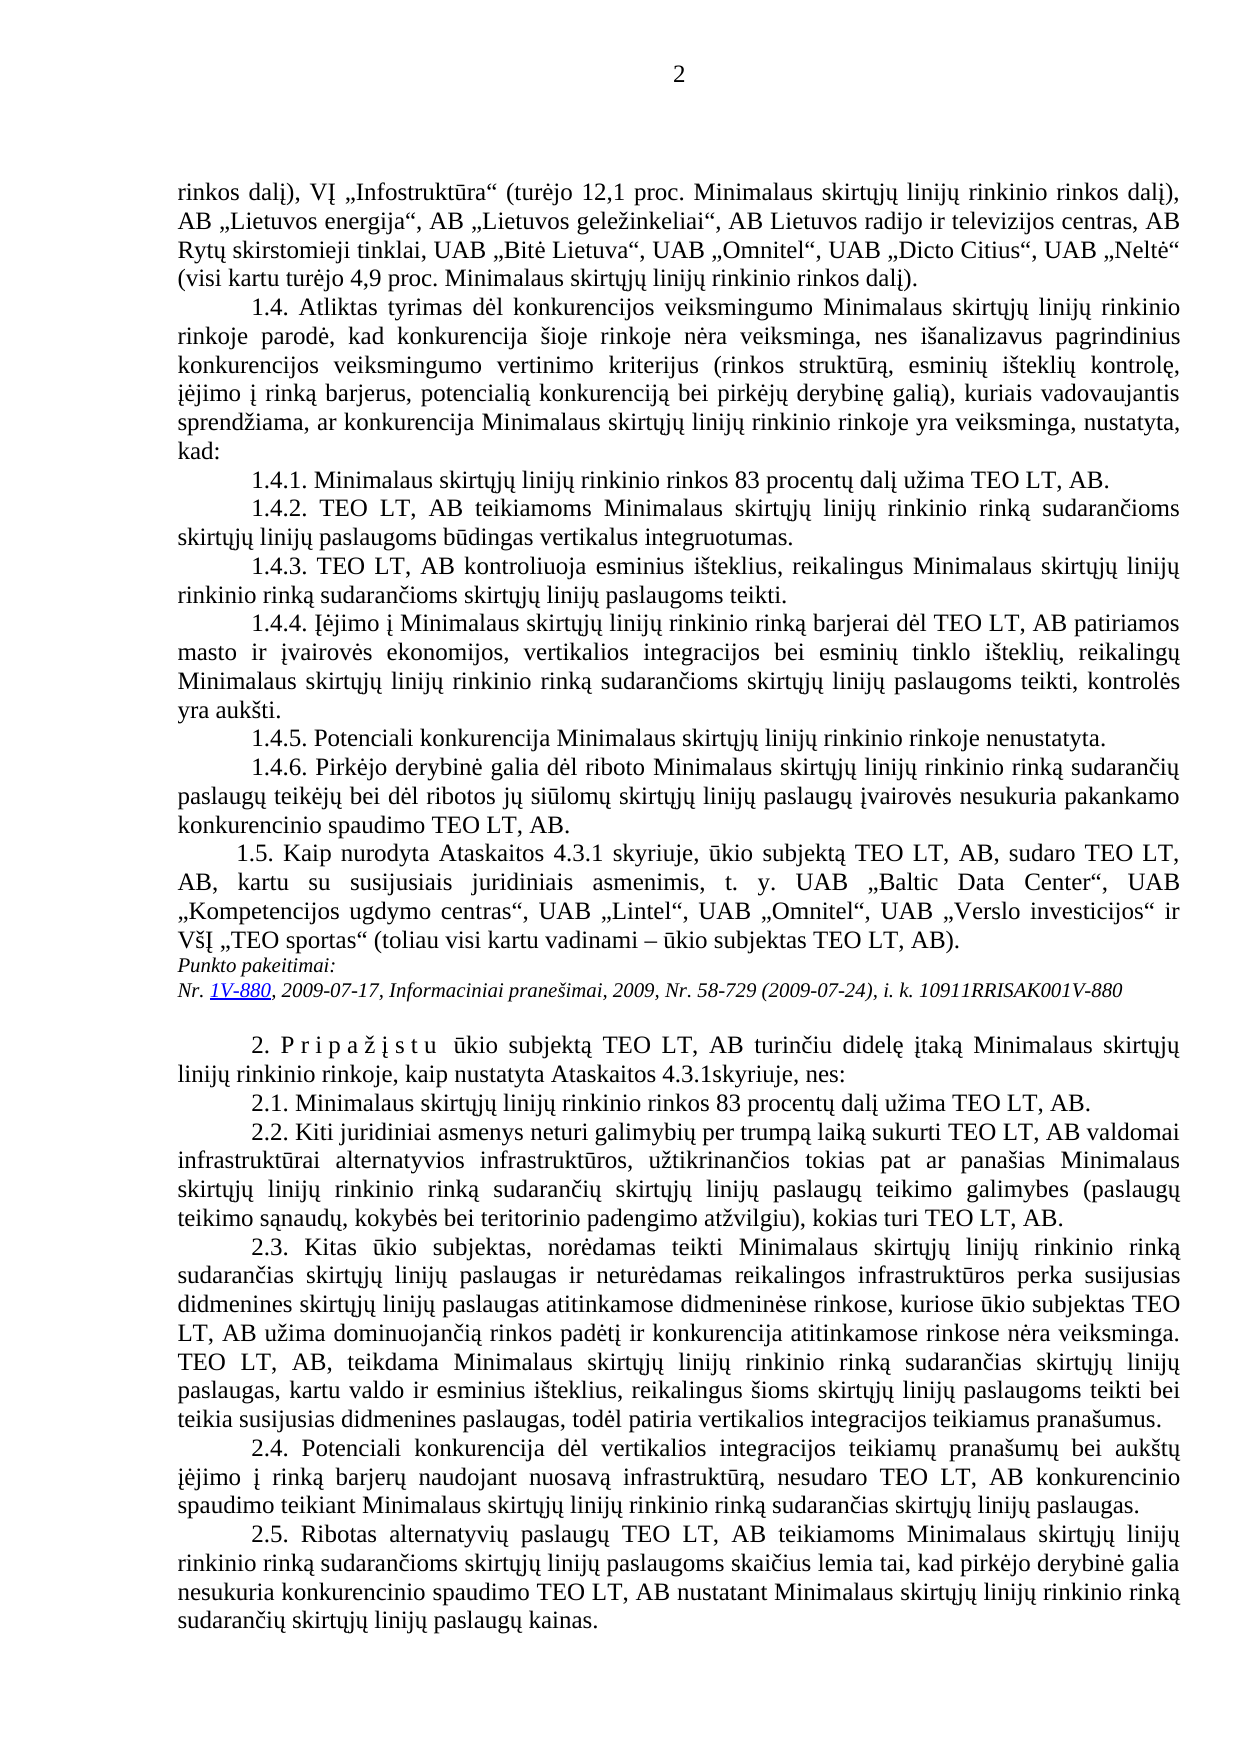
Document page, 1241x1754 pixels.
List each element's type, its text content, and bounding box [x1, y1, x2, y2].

text 1.4.6. Pirkėjo derybinė galia dėl riboto Minimalaus skirtųjų linijų rinkinio rinką sudarančių paslaugų teikėjų bei dėl ribotos jų siūlomų skirtųjų linijų paslaugų įvairovės nesukuria pakankamo konkurencinio spaudimo TEO LT, AB. [177, 752, 1181, 838]
text 2.2. Kiti juridiniai asmenys neturi galimybių per trumpą laiką sukurti TEO LT, AB valdomai infrastruktūrai alternatyvios infrastruktūros, užtikrinančios tokias pat ar panašias Minimalaus skirtųjų linijų rinkinio rinką sudarančių skirtųjų linijų paslaugų teikimo galimybes (paslaugų teikimo sąnaudų, kokybės bei teritorinio padengimo atžvilgiu), kokias turi TEO LT, AB. [177, 1117, 1181, 1232]
text Punkto pakeitimai: [177, 953, 1181, 977]
text 1.5. Kaip nurodyta Ataskaitos 4.3.1 skyriuje, ūkio subjektą TEO LT, AB, sudaro TEO LT, AB, kartu su susijusiais juridiniais asmenimis, t. y. UAB „Baltic Data Center“, UAB „Kompetencijos ugdymo centras“, UAB „Lintel“, UAB „Omnitel“, UAB „Verslo investicijos“ ir VšĮ „TEO sportas“ (toliau visi kartu vadinami – ūkio subjektas TEO LT, AB). [177, 838, 1181, 953]
text 2. Pripažįstu ūkio subjektą TEO LT, AB turinčiu didelę įtaką Minimalaus skirtųjų linijų rinkinio rinkoje, kaip nustatyta Ataskaitos 4.3.1skyriuje, nes: [177, 1030, 1181, 1088]
text 1.4.3. TEO LT, AB kontroliuoja esminius išteklius, reikalingus Minimalaus skirtųjų linijų rinkinio rinką sudarančioms skirtųjų linijų paslaugoms teikti. [177, 551, 1181, 608]
text 2.3. Kitas ūkio subjektas, norėdamas teikti Minimalaus skirtųjų linijų rinkinio rinką sudarančias skirtųjų linijų paslaugas ir neturėdamas reikalingos infrastruktūros perka susijusias didmenines skirtųjų linijų paslaugas atitinkamose didmeninėse rinkose, kuriose ūkio subjektas TEO LT, AB užima dominuojančią rinkos padėtį ir konkurencija atitinkamose rinkose nėra veiksminga. TEO LT, AB, teikdama Minimalaus skirtųjų linijų rinkinio rinką sudarančias skirtųjų linijų paslaugas, kartu valdo ir esminius išteklius, reikalingus šioms skirtųjų linijų paslaugoms teikti bei teikia susijusias didmenines paslaugas, todėl patiria vertikalios integracijos teikiamus pranašumus. [177, 1232, 1181, 1433]
text 1.4.2. TEO LT, AB teikiamoms Minimalaus skirtųjų linijų rinkinio rinką sudarančioms skirtųjų linijų paslaugoms būdingas vertikalus integruotumas. [177, 493, 1181, 551]
text rinkos dalį), VĮ „Infostruktūra“ (turėjo 12,1 proc. Minimalaus skirtųjų linijų rinkinio rinkos dalį), AB „Lietuvos energija“, AB „Lietuvos geležinkeliai“, AB Lietuvos radijo ir televizijos centras, AB Rytų skirstomieji tinklai, UAB „Bitė Lietuva“, UAB „Omnitel“, UAB „Dicto Citius“, UAB „Neltė“ (visi kartu turėjo 4,9 proc. Minimalaus skirtųjų linijų rinkinio rinkos dalį). [177, 177, 1181, 292]
text Nr. 1V-880, 2009-07-17, Informaciniai pranešimai, 2009, Nr. 58-729 (2009-07-24), i. k. 10911RRISAK001V-880 [177, 977, 1181, 1002]
text 2.5. Ribotas alternatyvių paslaugų TEO LT, AB teikiamoms Minimalaus skirtųjų linijų rinkinio rinką sudarančioms skirtųjų linijų paslaugoms skaičius lemia tai, kad pirkėjo derybinė galia nesukuria konkurencinio spaudimo TEO LT, AB nustatant Minimalaus skirtųjų linijų rinkinio rinką sudarančių skirtųjų linijų paslaugų kainas. [177, 1519, 1181, 1634]
text 1.4.5. Potenciali konkurencija Minimalaus skirtųjų linijų rinkinio rinkoje nenustatyta. [177, 723, 1181, 752]
text 2.4. Potenciali konkurencija dėl vertikalios integracijos teikiamų pranašumų bei aukštų įėjimo į rinką barjerų naudojant nuosavą infrastruktūrą, nesudaro TEO LT, AB konkurencinio spaudimo teikiant Minimalaus skirtųjų linijų rinkinio rinką sudarančias skirtųjų linijų paslaugas. [177, 1433, 1181, 1519]
text 1.4.4. Įėjimo į Minimalaus skirtųjų linijų rinkinio rinką barjerai dėl TEO LT, AB patiriamos masto ir įvairovės ekonomijos, vertikalios integracijos bei esminių tinklo išteklių, reikalingų Minimalaus skirtųjų linijų rinkinio rinką sudarančioms skirtųjų linijų paslaugoms teikti, kontrolės yra aukšti. [177, 608, 1181, 723]
text 2.1. Minimalaus skirtųjų linijų rinkinio rinkos 83 procentų dalį užima TEO LT, AB. [177, 1088, 1181, 1117]
text 1.4. Atliktas tyrimas dėl konkurencijos veiksmingumo Minimalaus skirtųjų linijų rinkinio rinkoje parodė, kad konkurencija šioje rinkoje nėra veiksminga, nes išanalizavus pagrindinius konkurencijos veiksmingumo vertinimo kriterijus (rinkos struktūrą, esminių išteklių kontrolę, įėjimo į rinką barjerus, potencialią konkurenciją bei pirkėjų derybinę galią), kuriais vadovaujantis sprendžiama, ar konkurencija Minimalaus skirtųjų linijų rinkinio rinkoje yra veiksminga, nustatyta, kad: [177, 292, 1181, 465]
text 1.4.1. Minimalaus skirtųjų linijų rinkinio rinkos 83 procentų dalį užima TEO LT, AB. [177, 465, 1181, 493]
